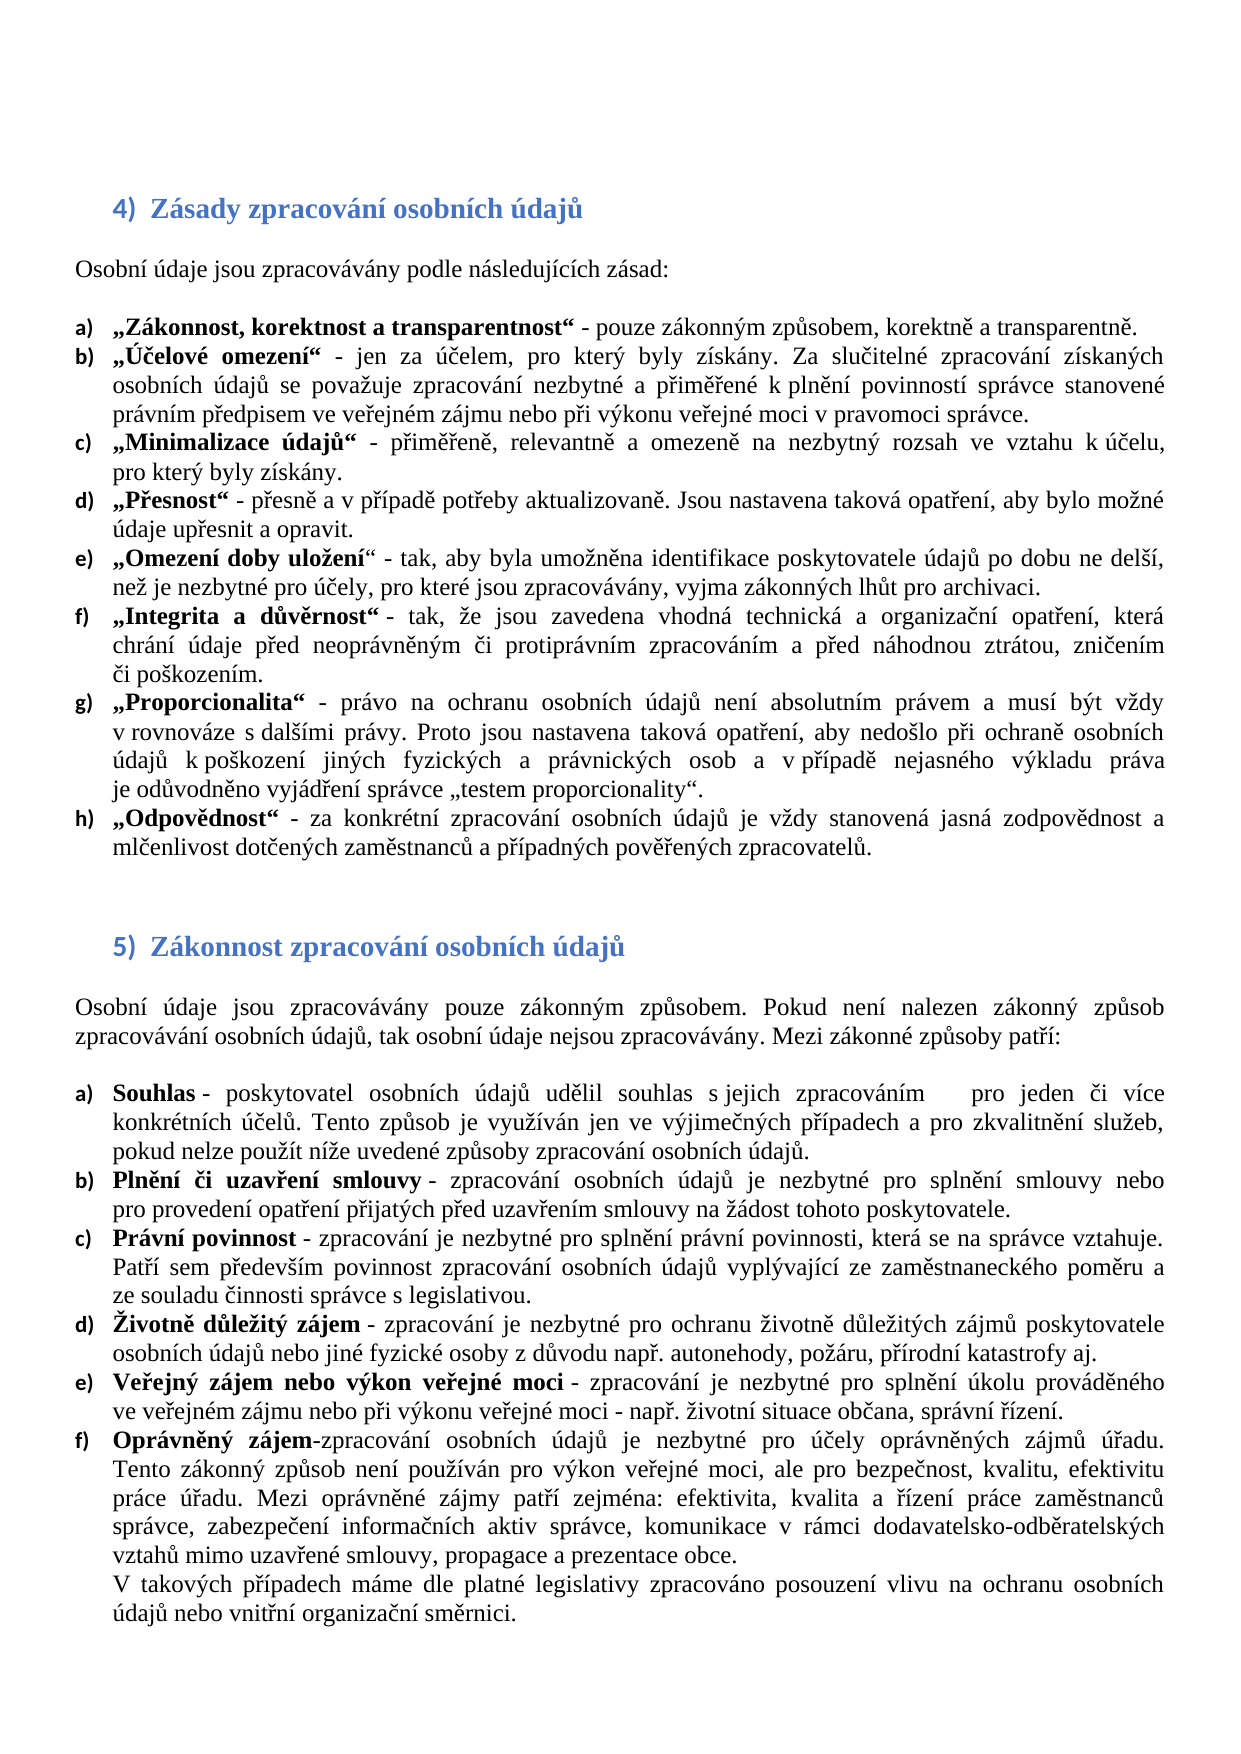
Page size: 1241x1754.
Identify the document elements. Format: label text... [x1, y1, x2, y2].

text Osobní údaje jsou zpracovávány pouze zákonným způsobem. Pokud není nalezen zákonný způsob zpracovávání osobních údajů, tak osobní údaje nejsou zpracovávány. Mezi zákonné způsoby patří: [75, 963, 1165, 1049]
list Zásady zpracování osobních údajů [112, 190, 1165, 226]
text Osobní údaje jsou zpracovávány podle následujících zásad: [75, 226, 1165, 283]
list „Omezení doby uložení“ - tak, aby byla umožněna identifikace poskytovatele údajů po dobu ne delší, než je nezbytné pro účely, pro které jsou zpracovávány, vyjma zákonných lhůt pro archivaci. [75, 543, 1165, 601]
list „Odpovědnost“ - za konkrétní zpracování osobních údajů je vždy stanovená jasná zodpovědnost a mlčenlivost dotčených zaměstnanců a případných pověřených zpracovatelů. [75, 803, 1165, 861]
list „Přesnost“ - přesně a v případě potřeby aktualizovaně. Jsou nastavena taková opatření, aby bylo možné údaje upřesnit a opravit. [75, 485, 1165, 543]
list Souhlas - poskytovatel osobních údajů udělil souhlas s jejich zpracováním pro jeden či více konkrétních účelů. Tento způsob je využíván jen ve výjimečných případech a pro zkvalitnění služeb, pokud nelze použít níže uvedené způsoby zpracování osobních údajů. [75, 1078, 1165, 1165]
list Plnění či uzavření smlouvy - zpracování osobních údajů je nezbytné pro splnění smlouvy nebo pro provedení opatření přijatých před uzavřením smlouvy na žádost tohoto poskytovatele. [75, 1165, 1165, 1223]
list „Proporcionalita“ - právo na ochranu osobních údajů není absolutním právem a musí být vždy v rovnováze s dalšími právy. Proto jsou nastavena taková opatření, aby nedošlo při ochraně osobních údajů k poškození jiných fyzických a právnických osob a v případě nejasného výkladu práva je odůvodněno vyjádření správce „testem proporcionality“. [75, 687, 1165, 803]
list „Zákonnost, korektnost a transparentnost“ - pouze zákonným způsobem, korektně a transparentně. [75, 312, 1165, 341]
list „Integrita a důvěrnost“ - tak, že jsou zavedena vhodná technická a organizační opatření, která chrání údaje před neoprávněným či protiprávním zpracováním a před náhodnou ztrátou, zničením či poškozením. [75, 601, 1165, 687]
list Zákonnost zpracování osobních údajů [112, 928, 1165, 963]
list Veřejný zájem nebo výkon veřejné moci - zpracování je nezbytné pro splnění úkolu prováděného ve veřejném zájmu nebo při výkonu veřejné moci - např. životní situace občana, správní řízení. [75, 1367, 1165, 1425]
list Životně důležitý zájem - zpracování je nezbytné pro ochranu životně důležitých zájmů poskytovatele osobních údajů nebo jiné fyzické osoby z důvodu např. autonehody, požáru, přírodní katastrofy aj. [75, 1309, 1165, 1367]
list „Minimalizace údajů“ - přiměřeně, relevantně a omezeně na nezbytný rozsah ve vztahu k účelu, pro který byly získány. [75, 427, 1165, 485]
list Oprávněný zájem-zpracování osobních údajů je nezbytné pro účely oprávněných zájmů úřadu. Tento zákonný způsob není používán pro výkon veřejné moci, ale pro bezpečnost, kvalitu, efektivitu práce úřadu. Mezi oprávněné zájmy patří zejména: efektivita, kvalita a řízení práce zaměstnanců správce, zabezpečení informačních aktiv správce, komunikace v rámci dodavatelsko-odběratelských vztahů mimo uzavřené smlouvy, propagace a prezentace obce. [75, 1425, 1165, 1569]
list „Účelové omezení“ - jen za účelem, pro který byly získány. Za slučitelné zpracování získaných osobních údajů se považuje zpracování nezbytné a přiměřené k plnění povinností správce stanovené právním předpisem ve veřejném zájmu nebo při výkonu veřejné moci v pravomoci správce. [75, 341, 1165, 427]
text V takových případech máme dle platné legislativy zpracováno posouzení vlivu na ochranu osobních údajů nebo vnitřní organizační směrnici. [112, 1569, 1165, 1626]
list Právní povinnost - zpracování je nezbytné pro splnění právní povinnosti, která se na správce vztahuje. Patří sem především povinnost zpracování osobních údajů vyplývající ze zaměstnaneckého poměru a ze souladu činnosti správce s legislativou. [75, 1223, 1165, 1309]
